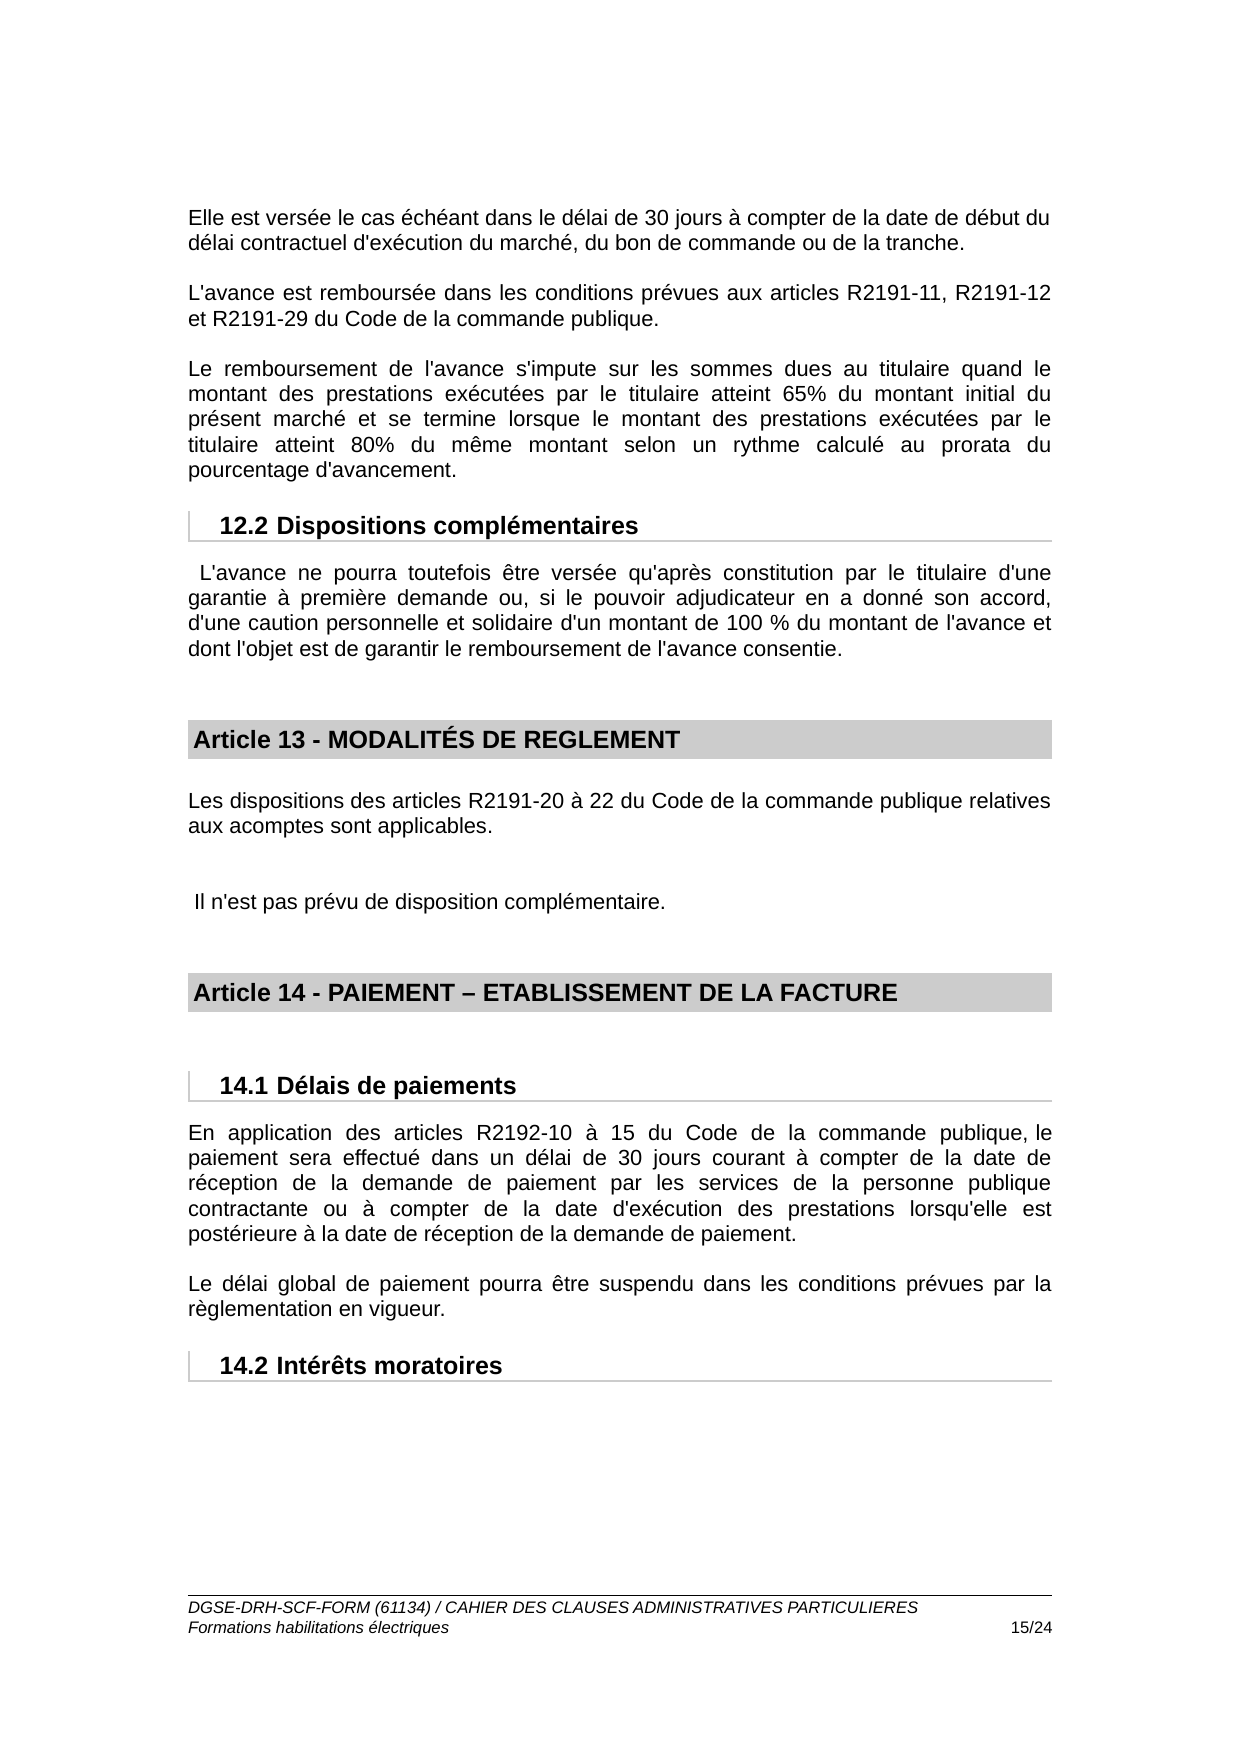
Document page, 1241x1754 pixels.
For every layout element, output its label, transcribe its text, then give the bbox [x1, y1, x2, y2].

text Les dispositions des articles R2191-20 à 22 du Code de la commande publique relatives aux acomptes sont applicables. [188, 788, 1052, 839]
text Elle est versée le cas échéant dans le délai de 30 jours à compter de la date de début du délai contractuel d'exécution du marché, du bon de commande ou de la tranche. [188, 204, 1052, 255]
text L'avance ne pourra toutefois être versée qu'après constitution par le titulaire d'une garantie à première demande ou, si le pouvoir adjudicateur en a donné son accord, d'une caution personnelle et solidaire d'un montant de 100 % du montant de l'avance et dont l'objet est de garantir le remboursement de l'avance consentie. [188, 560, 1052, 661]
text Il n'est pas prévu de disposition complémentaire. [188, 889, 1052, 914]
text Le délai global de paiement pourra être suspendu dans les conditions prévues par la règlementation en vigueur. [188, 1271, 1052, 1321]
subtitle MODALITÉS DE REGLEMENT [190, 722, 1050, 757]
text En application des articles R2192-10 à 15 du Code de la commande publique, le paiement sera effectué dans un délai de 30 jours courant à compter de la date de réception de la demande de paiement par les services de la personne publique contractante ou à compter de la date d'exécution des prestations lorsqu'elle est postérieure à la date de réception de la demande de paiement. [188, 1120, 1052, 1246]
subtitle Intérêts moratoires [190, 1351, 1052, 1380]
text Le remboursement de l'avance s'impute sur les sommes dues au titulaire quand le montant des prestations exécutées par le titulaire atteint 65% du montant initial du présent marché et se termine lorsque le montant des prestations exécutées par le titulaire atteint 80% du même montant selon un rythme calculé au prorata du pourcentage d'avancement. [188, 356, 1052, 482]
subtitle Délais de paiements [190, 1071, 1052, 1100]
text L'avance est remboursée dans les conditions prévues aux articles R2191-11, R2191-12 et R2191-29 du Code de la commande publique. [188, 280, 1052, 331]
subtitle PAIEMENT – ETABLISSEMENT DE LA FACTURE [190, 976, 1050, 1010]
subtitle Dispositions complémentaires [190, 511, 1052, 540]
